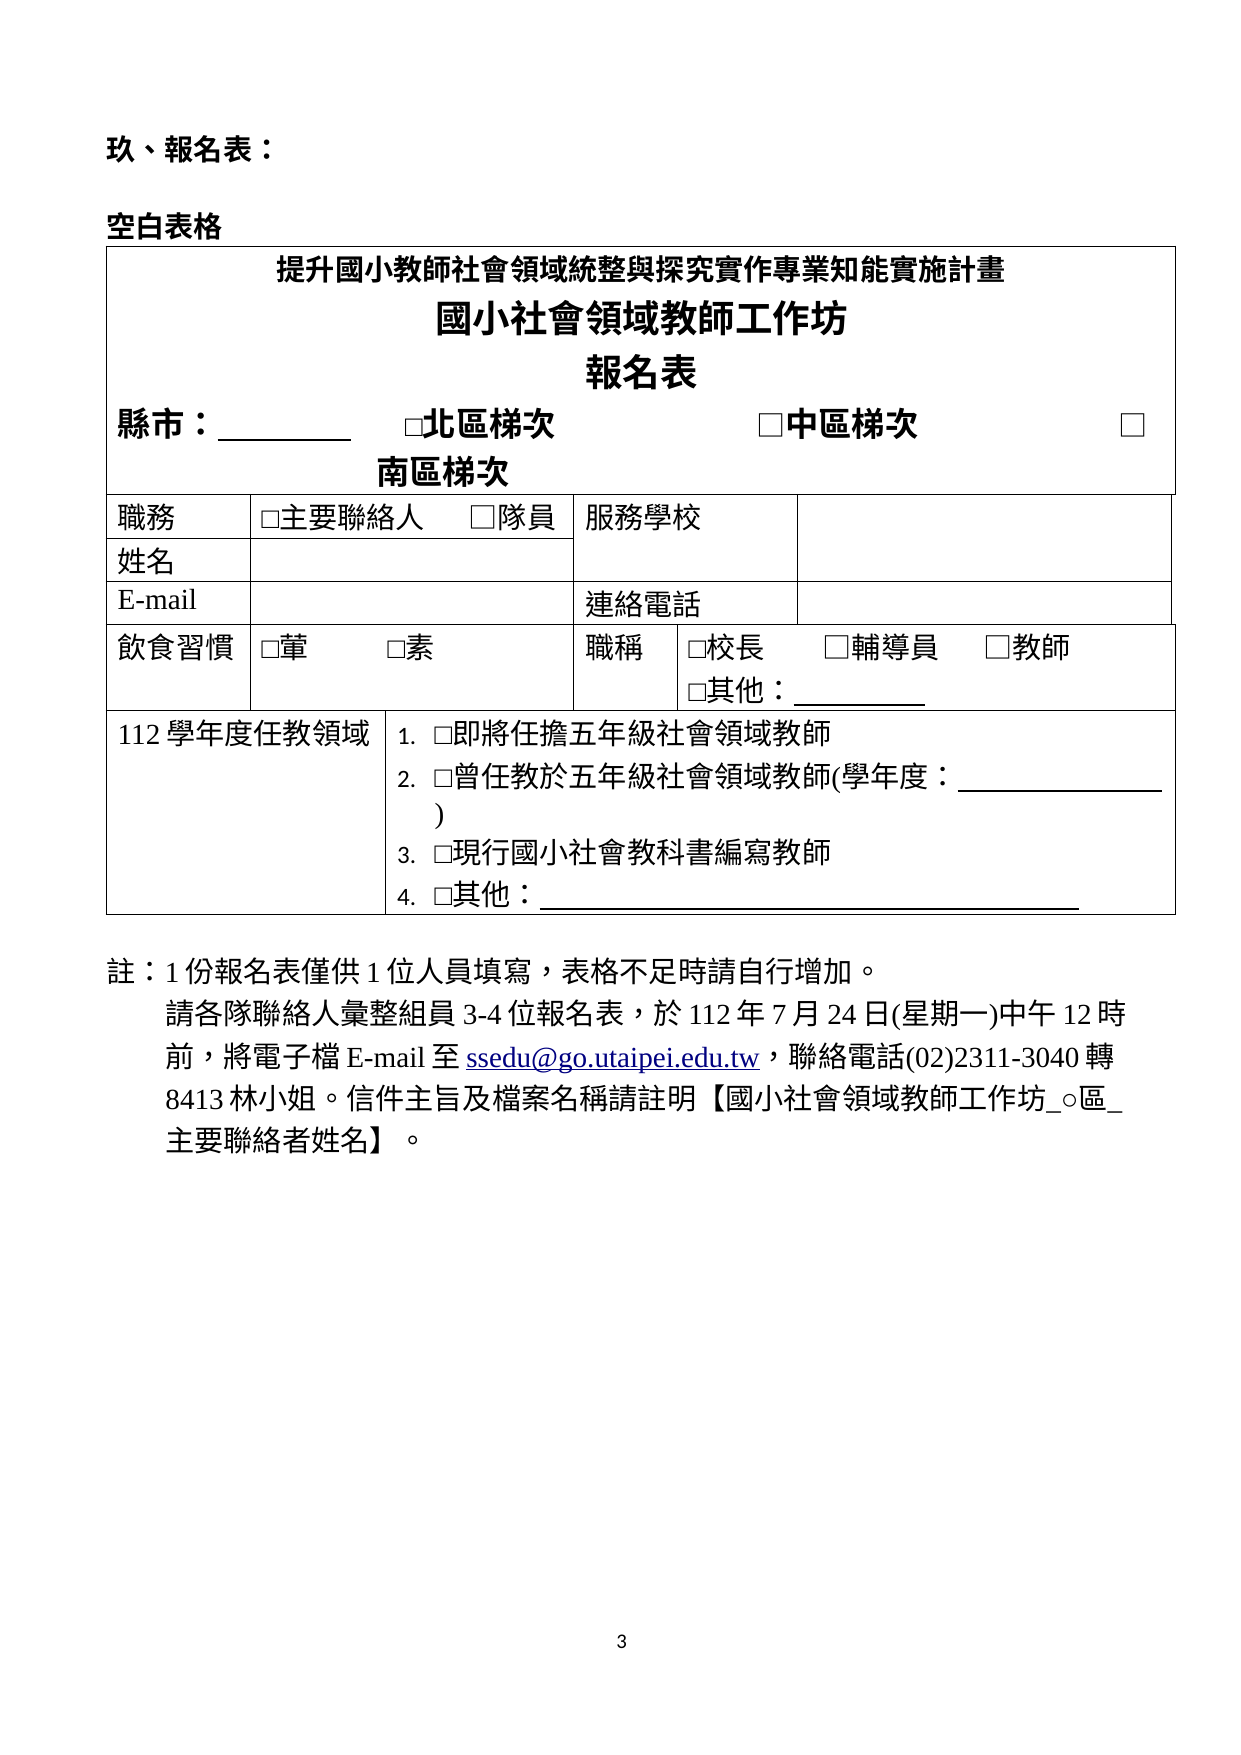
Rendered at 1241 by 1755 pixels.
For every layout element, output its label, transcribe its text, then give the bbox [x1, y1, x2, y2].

table_header 提升國小教師社會領域統整與探究實作專業知能實施計畫 國小社會領域教師工作坊 報名表 [107, 247, 1175, 397]
table_cell □校長 □輔導員 □教師 □其他： [678, 625, 1175, 710]
table_cell E-mail [107, 582, 250, 624]
text 空白表格 [106, 203, 1136, 246]
table_cell 112學年度任教領域 [107, 711, 385, 914]
table_cell [1172, 538, 1176, 581]
table_cell [1172, 495, 1176, 537]
table_cell □葷 □素 [251, 625, 573, 710]
table_cell 縣市： [107, 398, 364, 494]
table_cell 服務學校 [574, 495, 797, 581]
text 註：1份報名表僅供1位人員填寫，表格不足時請自行增加。 [106, 949, 1136, 991]
table_cell 連絡電話 [574, 582, 797, 624]
table_cell [251, 582, 573, 624]
table_cell [798, 495, 1171, 581]
table_cell □即將任擔五年級社會領域教師 □曾任教於五年級社會領域教師(學年度： ) □現行國小社會教科書編寫教師 □其他： [386, 711, 1175, 914]
text 請各隊聯絡人彙整組員3-4位報名表，於112年7月24日(星期一)中午12時前，將電子檔E-mail至ssedu@go.utaipei.edu.tw，聯絡電話(02)2311-3040轉8413林小姐。信件主旨及檔案名稱請註明【國小社會領域教師工作坊_○區_主要聯絡者姓名】。 [165, 991, 1136, 1160]
table_cell [798, 582, 1171, 624]
table_cell 飲食習慣 [107, 625, 250, 710]
table_cell 職務 [107, 495, 250, 537]
table_cell 職稱 [574, 625, 677, 710]
table_cell [251, 539, 573, 581]
subtitle 玖、報名表： [106, 121, 1136, 170]
table_cell [1172, 581, 1176, 624]
table_cell □主要聯絡人 □隊員 [251, 495, 573, 537]
table_cell □北區梯次 □中區梯次 □南區梯次 [365, 398, 1175, 494]
table_cell 姓名 [107, 539, 250, 581]
